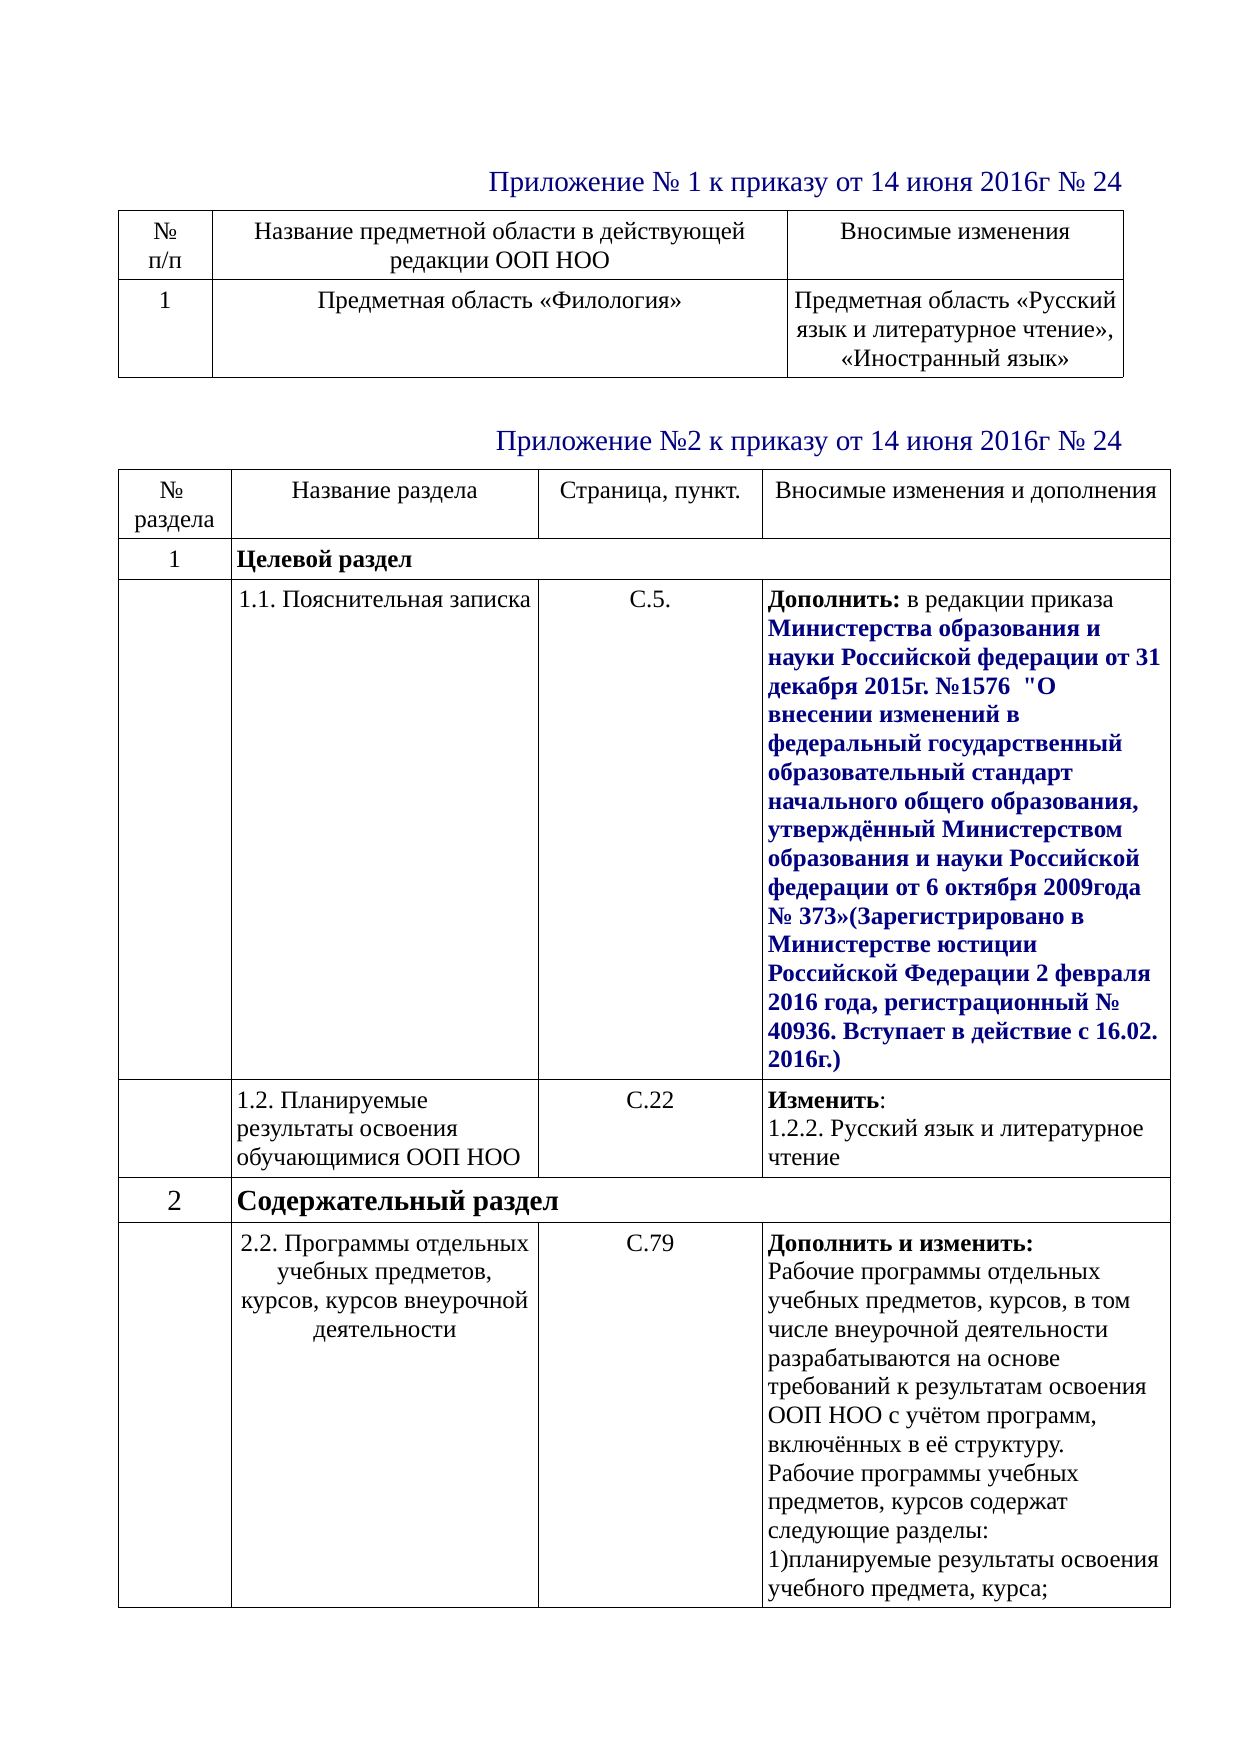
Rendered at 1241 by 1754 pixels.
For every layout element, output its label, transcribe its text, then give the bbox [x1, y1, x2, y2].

text Приложение № 1 к приказу от 14 июня 2016г № 24 [118, 164, 1122, 198]
table_cell Изменить: 1.2.2. Русский язык и литературное чтение [763, 1080, 1170, 1177]
table_cell Целевой раздел [232, 539, 1170, 579]
text Приложение №2 к приказу от 14 июня 2016г № 24 [118, 423, 1122, 457]
table_header № п/п [119, 211, 212, 279]
table_header № раздела [119, 470, 231, 538]
table_header Название раздела [232, 470, 538, 538]
table_cell С.22 [539, 1080, 762, 1177]
table_cell Предметная область «Русский язык и литературное чтение», «Иностранный язык» [788, 280, 1123, 377]
table_cell Предметная область «Филология» [213, 280, 787, 377]
table_cell 2 [119, 1178, 231, 1222]
table_cell 1.1. Пояснительная записка [232, 580, 538, 1079]
table_cell 1.2. Планируемые результаты освоения обучающимися ООП НОО [232, 1080, 538, 1177]
table_cell [119, 1223, 231, 1607]
table_header Страница, пункт. [539, 470, 762, 538]
table_cell С.5. [539, 580, 762, 1079]
table_cell 1 [119, 539, 231, 579]
table_cell [119, 1080, 231, 1177]
table_header Вносимые изменения [788, 211, 1123, 279]
table_cell [119, 580, 231, 1079]
table_header Вносимые изменения и дополнения [763, 470, 1170, 538]
table_cell С.79 [539, 1223, 762, 1607]
table_cell 2.2. Программы отдельных учебных предметов, курсов, курсов внеурочной деятельности [232, 1223, 538, 1607]
table_cell Дополнить и изменить: Рабочие программы отдельных учебных предметов, курсов, в том числе внеурочной деятельности разрабатываются на основе требований к результатам освоения ООП НОО с учётом программ, включённых в её структуру. Рабочие программы учебных предметов, курсов содержат следующие разделы: 1)планируемые результаты освоения учебного предмета, курса; [763, 1223, 1170, 1607]
table_cell 1 [119, 280, 212, 377]
table_cell Содержательный раздел [232, 1178, 1170, 1222]
table_cell Дополнить: в редакции приказа Министерства образования и науки Российской федерации от 31 декабря 2015г. №1576 "О внесении изменений в федеральный государственный образовательный стандарт начального общего образования, утверждённый Министерством образования и науки Российской федерации от 6 октября 2009года № 373»(Зарегистрировано в Министерстве юстиции Российской Федерации 2 февраля 2016 года, регистрационный № 40936. Вступает в действие с 16.02. 2016г.) [763, 580, 1170, 1079]
table_header Название предметной области в действующей редакции ООП НОО [213, 211, 787, 279]
